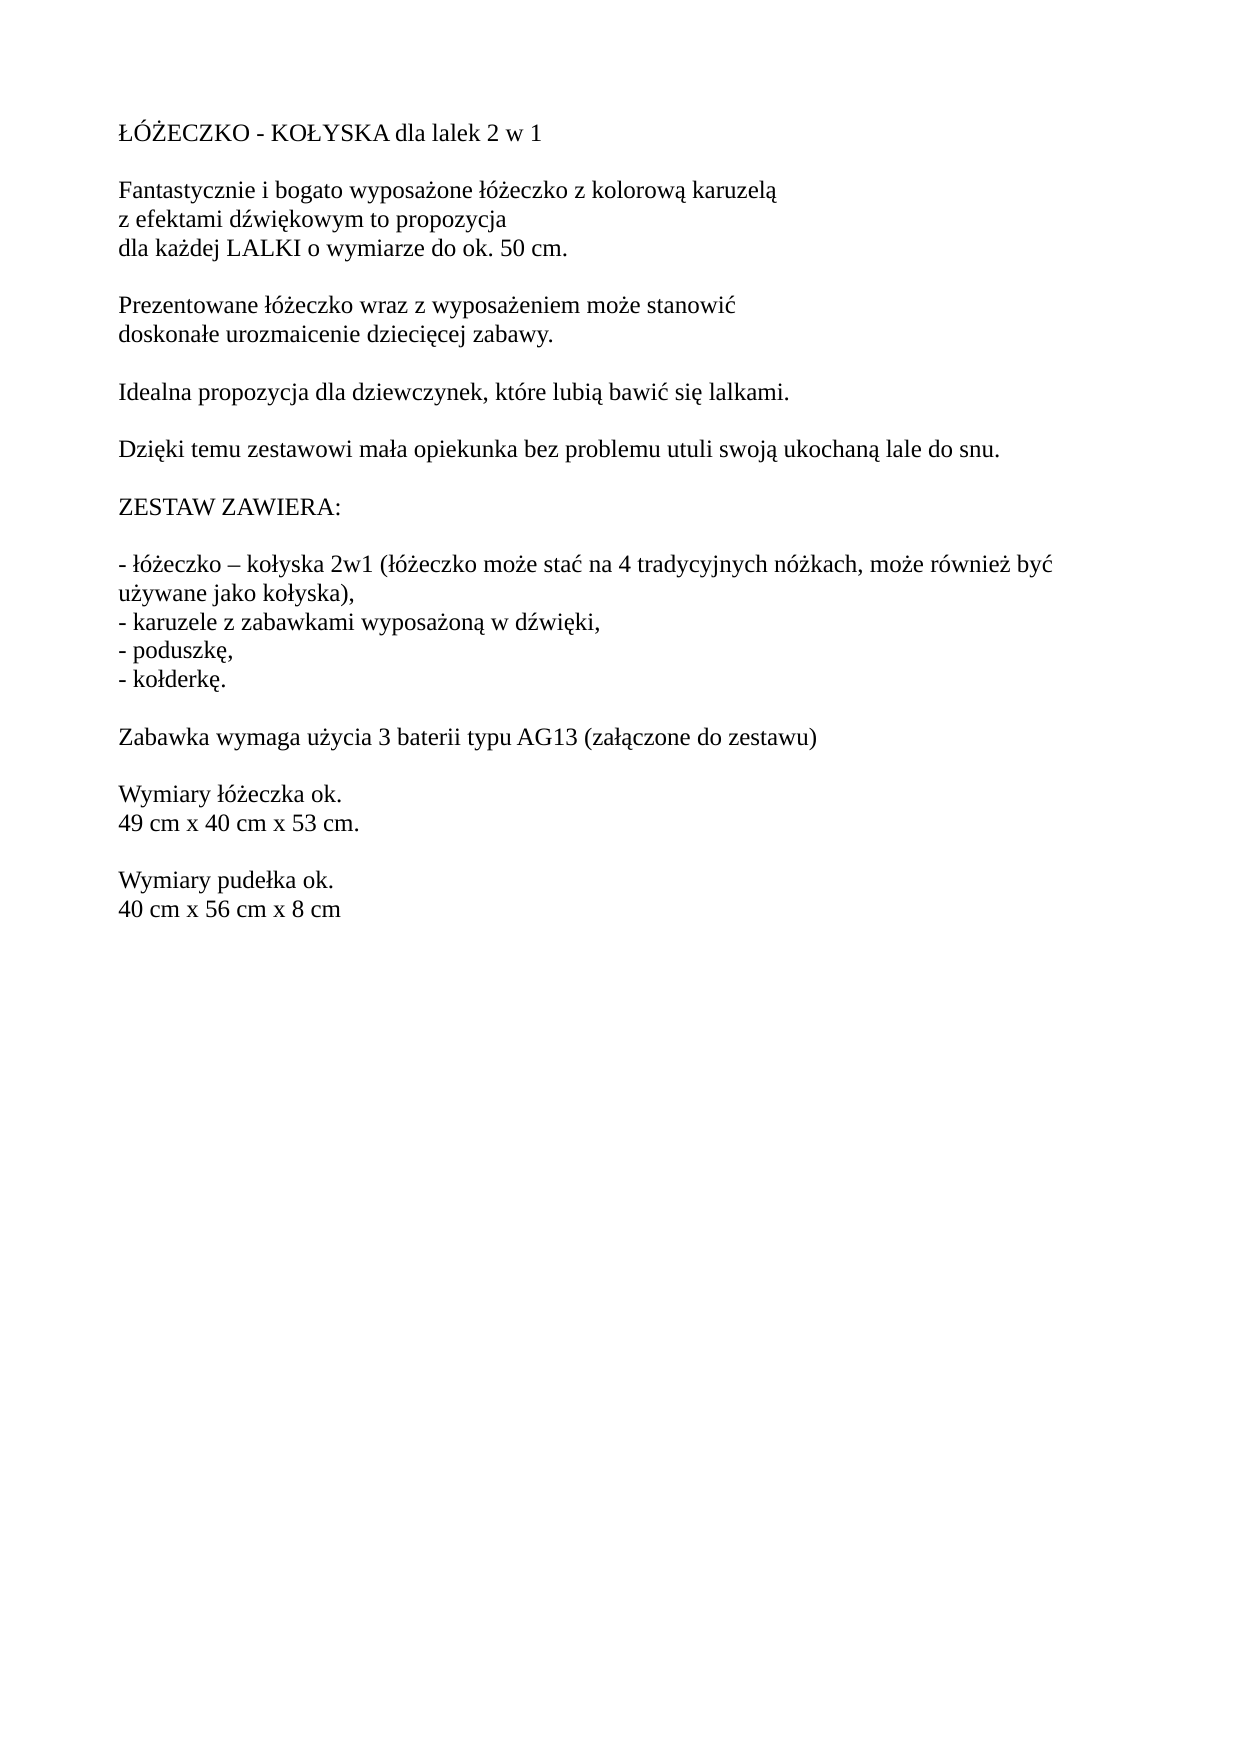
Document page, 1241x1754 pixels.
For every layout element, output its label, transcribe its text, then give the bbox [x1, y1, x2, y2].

text Wymiary łóżeczka ok. [118, 779, 1122, 808]
text Zabawka wymaga użycia 3 baterii typu AG13 (załączone do zestawu) [118, 722, 1122, 751]
text 49 cm x 40 cm x 53 cm. [118, 808, 1122, 837]
text Dzięki temu zestawowi mała opiekunka bez problemu utuli swoją ukochaną lale do snu. [118, 434, 1122, 463]
text Idealna propozycja dla dziewczynek, które lubią bawić się lalkami. [118, 377, 1122, 406]
text 40 cm x 56 cm x 8 cm [118, 894, 1122, 923]
text ZESTAW ZAWIERA: - łóżeczko – kołyska 2w1 (łóżeczko może stać na 4 tradycyjnych nóżkach, może również być używane jako kołyska), - karuzele z zabawkami wyposażoną w dźwięki, - poduszkę, - kołderkę. [118, 492, 1122, 693]
text Wymiary pudełka ok. [118, 866, 1122, 894]
text doskonałe urozmaicenie dziecięcej zabawy. [118, 319, 1122, 348]
text Prezentowane łóżeczko wraz z wyposażeniem może stanowić [118, 291, 1122, 319]
text dla każdej LALKI o wymiarze do ok. 50 cm. [118, 233, 1122, 262]
text Fantastycznie i bogato wyposażone łóżeczko z kolorową karuzelą [118, 176, 1122, 204]
text z efektami dźwiękowym to propozycja [118, 204, 1122, 233]
text ŁÓŻECZKO - KOŁYSKA dla lalek 2 w 1 [118, 118, 1122, 147]
